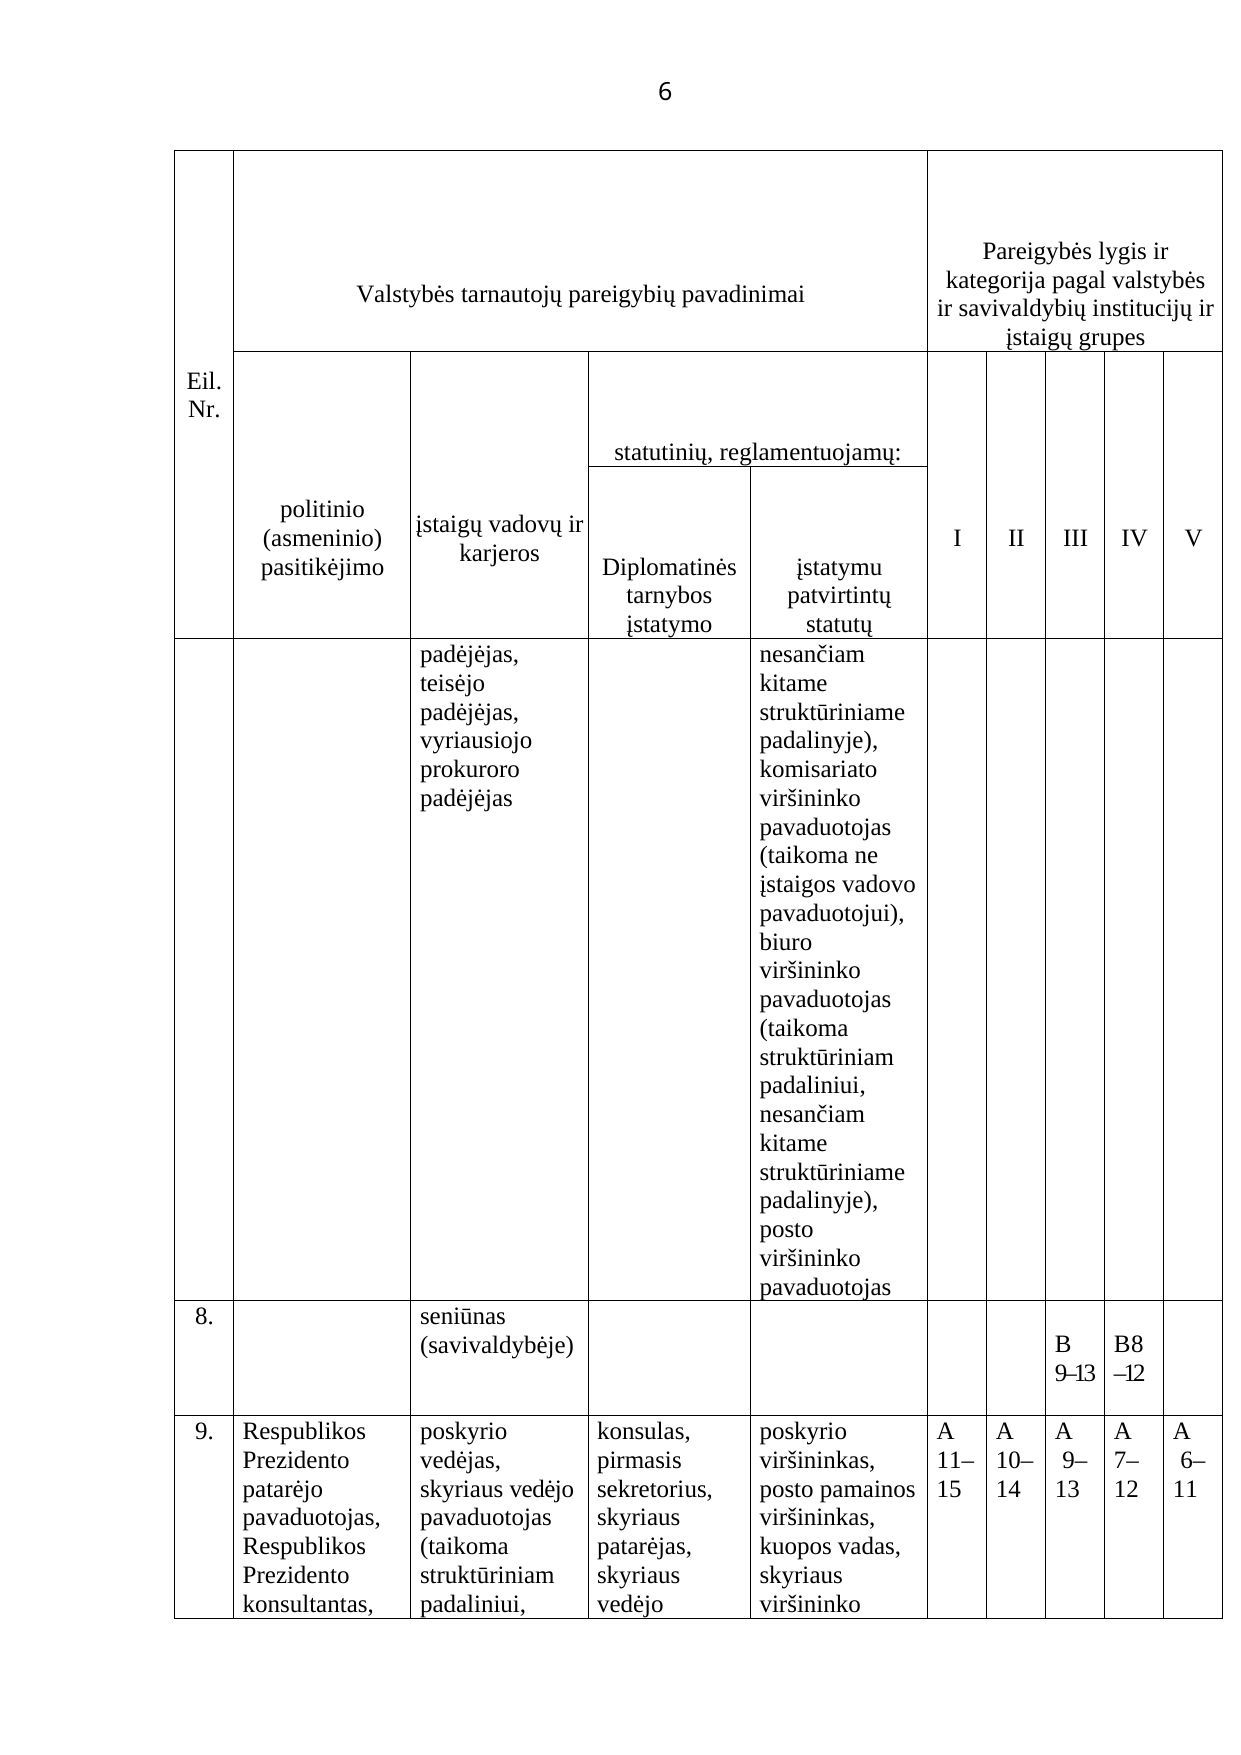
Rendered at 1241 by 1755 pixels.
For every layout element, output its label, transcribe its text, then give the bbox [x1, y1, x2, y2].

table_cell [589, 639, 750, 1300]
table_cell II [987, 352, 1045, 638]
table_cell IV [1105, 352, 1163, 638]
table_cell [234, 639, 410, 1300]
table_cell [1164, 1301, 1222, 1415]
table_cell įstaigų vadovų ir karjeros [411, 352, 588, 638]
table_header Eil. Nr. [175, 151, 233, 638]
table_cell I [928, 352, 986, 638]
table_cell [175, 639, 233, 1300]
table_cell A 10– 14 [987, 1416, 1045, 1617]
table_cell poskyrio vedėjas, skyriaus vedėjo pavaduotojas (taikoma struktūriniam padaliniui, [411, 1416, 588, 1617]
table_cell padėjėjas, teisėjo padėjėjas, vyriausiojo prokuroro padėjėjas [411, 639, 588, 1300]
table_cell [751, 1301, 927, 1415]
table_cell konsulas, pirmasis sekretorius, skyriaus patarėjas, skyriaus vedėjo [589, 1416, 750, 1617]
table_cell politinio (asmeninio) pasitikėjimo [234, 352, 410, 638]
table_cell A 6–11 [1164, 1416, 1222, 1617]
table_cell A 7–12 [1105, 1416, 1163, 1617]
table_cell A 9– 13 [1046, 1416, 1104, 1617]
table_cell [928, 1301, 986, 1415]
table_cell statutinių, reglamentuojamų: [589, 352, 927, 466]
table_cell B 8 –12 [1105, 1301, 1163, 1415]
table_cell [1046, 639, 1104, 1300]
table_cell nesančiam kitame struktūriniame padalinyje), komisariato viršininko pavaduotojas (taikoma ne įstaigos vadovo pavaduotojui), biuro viršininko pavaduotojas (taikoma struktūriniam padaliniui, nesančiam kitame struktūriniame padalinyje), posto viršininko pavaduotojas [751, 639, 927, 1300]
table_cell V [1164, 352, 1222, 638]
table_cell [1164, 639, 1222, 1300]
table_header Valstybės tarnautojų pareigybių pavadinimai [234, 151, 927, 351]
table_cell 9. [175, 1416, 233, 1617]
table_cell Diplomatinės tarnybos įstatymo [589, 467, 750, 638]
table_cell A 11–15 [928, 1416, 986, 1617]
table_cell 8. [175, 1301, 233, 1415]
table_cell III [1046, 352, 1104, 638]
table_cell [928, 639, 986, 1300]
table_cell [234, 1301, 410, 1415]
table_cell [589, 1301, 750, 1415]
table_cell [987, 1301, 1045, 1415]
table_cell poskyrio viršininkas, posto pamainos viršininkas, kuopos vadas, skyriaus viršininko [751, 1416, 927, 1617]
table_cell Respublikos Prezidento patarėjo pavaduotojas, Respublikos Prezidento konsultantas, [234, 1416, 410, 1617]
table_cell įstatymu patvirtintų statutų [751, 467, 927, 638]
table_cell seniūnas (savivaldybėje) [411, 1301, 588, 1415]
table_header Pareigybės lygis ir kategorija pagal valstybės ir savivaldybių institucijų ir įstaigų grupes [928, 151, 1222, 351]
table_cell [987, 639, 1045, 1300]
table_cell [1105, 639, 1163, 1300]
table_cell B 9–13 [1046, 1301, 1104, 1415]
